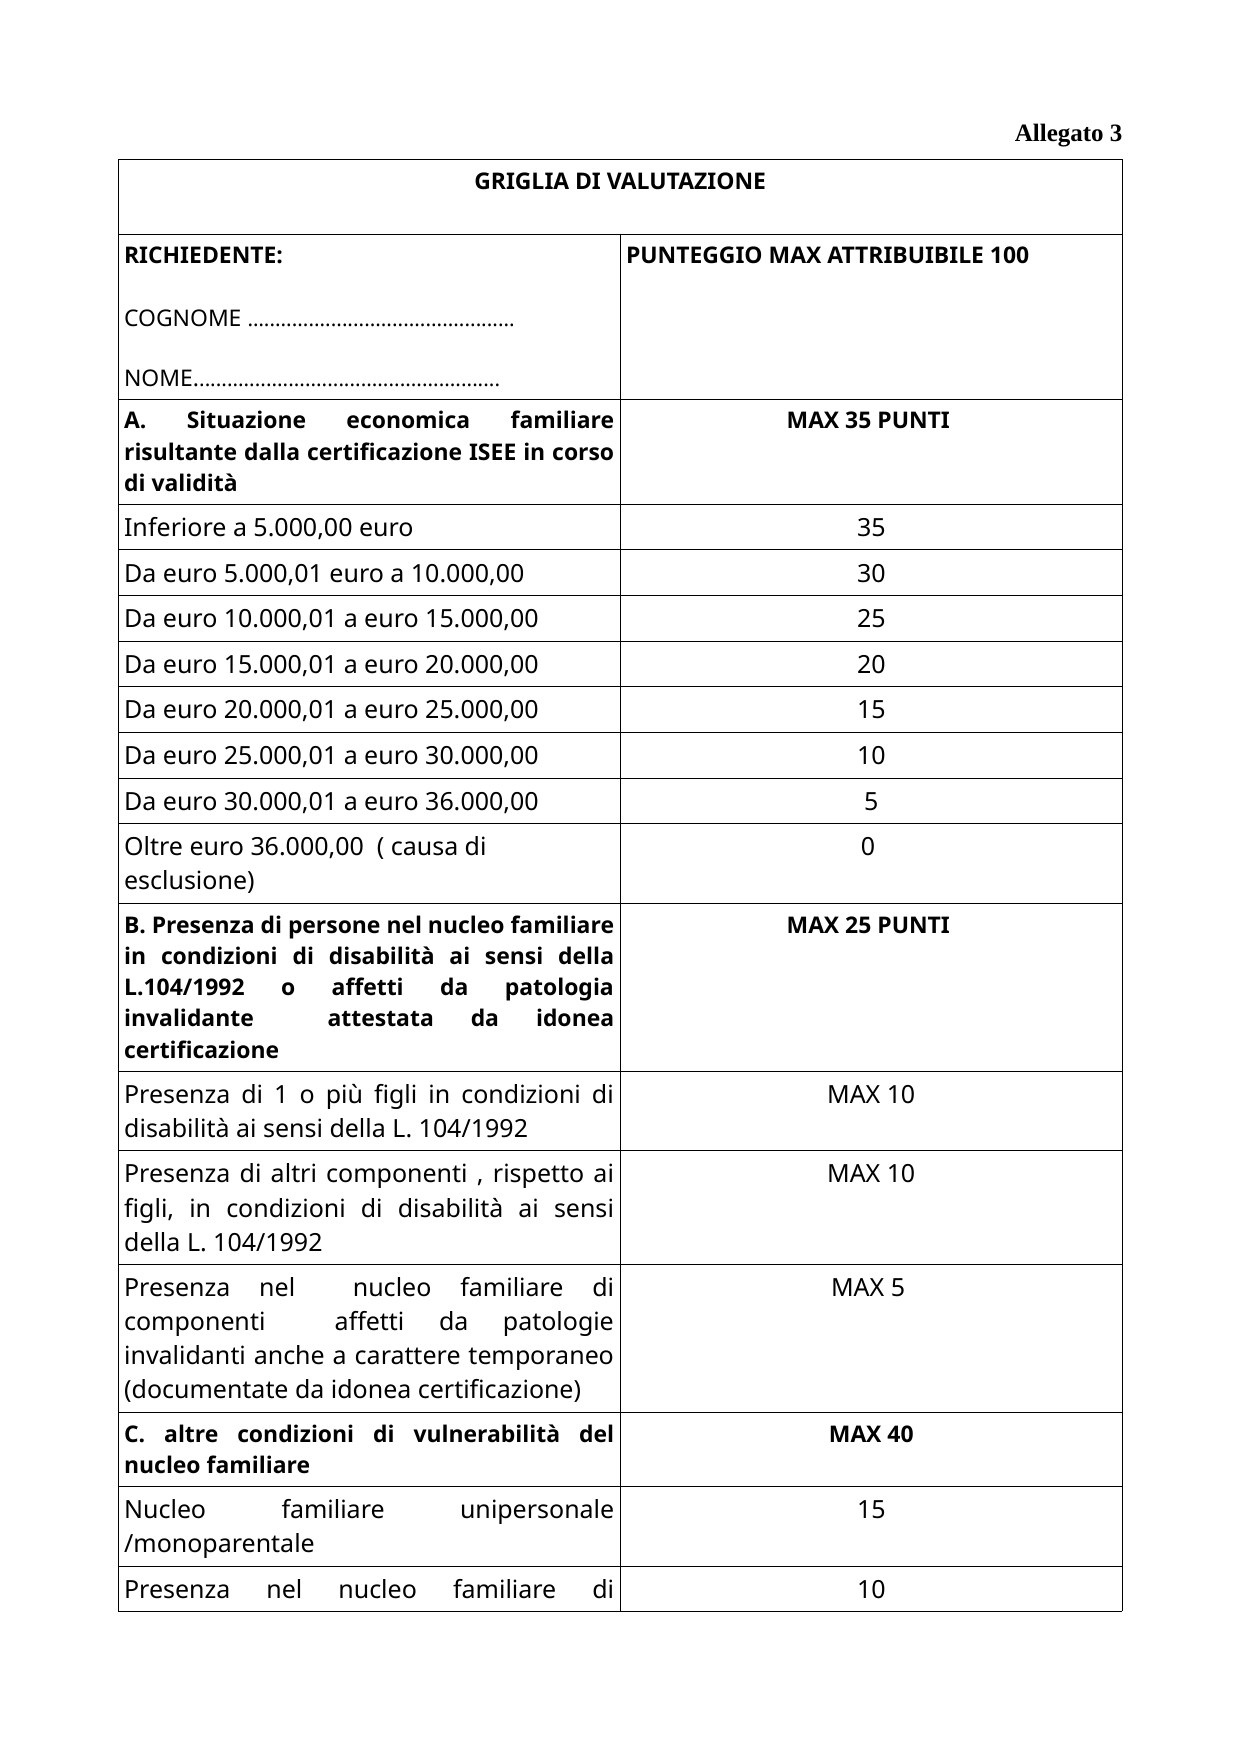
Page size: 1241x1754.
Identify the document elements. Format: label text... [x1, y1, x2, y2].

table_cell Da euro 30.000,01 a euro 36.000,00 [119, 779, 620, 823]
table_cell 35 [621, 505, 1122, 549]
table_cell 20 [621, 642, 1122, 686]
table_cell C. altre condizioni di vulnerabilità del nucleo familiare [119, 1413, 620, 1486]
table_cell Da euro 15.000,01 a euro 20.000,00 [119, 642, 620, 686]
table_cell Oltre euro 36.000,00 ( causa di esclusione) [119, 824, 620, 903]
table_cell 15 [621, 1487, 1122, 1566]
table_cell MAX 25 PUNTI [621, 904, 1122, 1071]
table_cell A. Situazione economica familiare risultante dalla certificazione ISEE in corso di validità [119, 400, 620, 504]
table_cell 30 [621, 550, 1122, 595]
text Allegato 3 [118, 118, 1122, 147]
table_cell MAX 10 [621, 1151, 1122, 1264]
table_cell Da euro 10.000,01 a euro 15.000,00 [119, 596, 620, 641]
table_cell Presenza di 1 o più figli in condizioni di disabilità ai sensi della L. 104/1992 [119, 1072, 620, 1150]
table_cell B. Presenza di persone nel nucleo familiare in condizioni di disabilità ai sensi della L.104/1992 o affetti da patologia invalidante attestata da idonea certificazione [119, 904, 620, 1071]
table_cell 15 [621, 687, 1122, 732]
table_cell MAX 10 [621, 1072, 1122, 1150]
table_cell Inferiore a 5.000,00 euro [119, 505, 620, 549]
table_cell 25 [621, 596, 1122, 641]
table_cell 0 [621, 824, 1122, 903]
table_cell 10 [621, 733, 1122, 777]
table_cell 10 [621, 1567, 1122, 1611]
table_cell MAX 35 PUNTI [621, 400, 1122, 504]
table_cell 5 [621, 779, 1122, 823]
table_cell Presenza di altri componenti , rispetto ai figli, in condizioni di disabilità ai sensi della L. 104/1992 [119, 1151, 620, 1264]
table_cell Presenza nel nucleo familiare di componenti affetti da patologie invalidanti anche a carattere temporaneo (documentate da idonea certificazione) [119, 1265, 620, 1412]
table_header GRIGLIA DI VALUTAZIONE [119, 160, 1122, 233]
table_cell Presenza nel nucleo familiare di [119, 1567, 620, 1611]
table_cell PUNTEGGIO MAX ATTRIBUIBILE 100 [621, 235, 1122, 398]
table_cell MAX 5 [621, 1265, 1122, 1412]
table_cell MAX 40 [621, 1413, 1122, 1486]
table_cell Da euro 25.000,01 a euro 30.000,00 [119, 733, 620, 777]
table_cell Da euro 5.000,01 euro a 10.000,00 [119, 550, 620, 595]
table_cell RICHIEDENTE: COGNOME …............................................. NOME....................................................... [119, 235, 620, 398]
table_cell Nucleo familiare unipersonale /monoparentale [119, 1487, 620, 1566]
table_cell Da euro 20.000,01 a euro 25.000,00 [119, 687, 620, 732]
